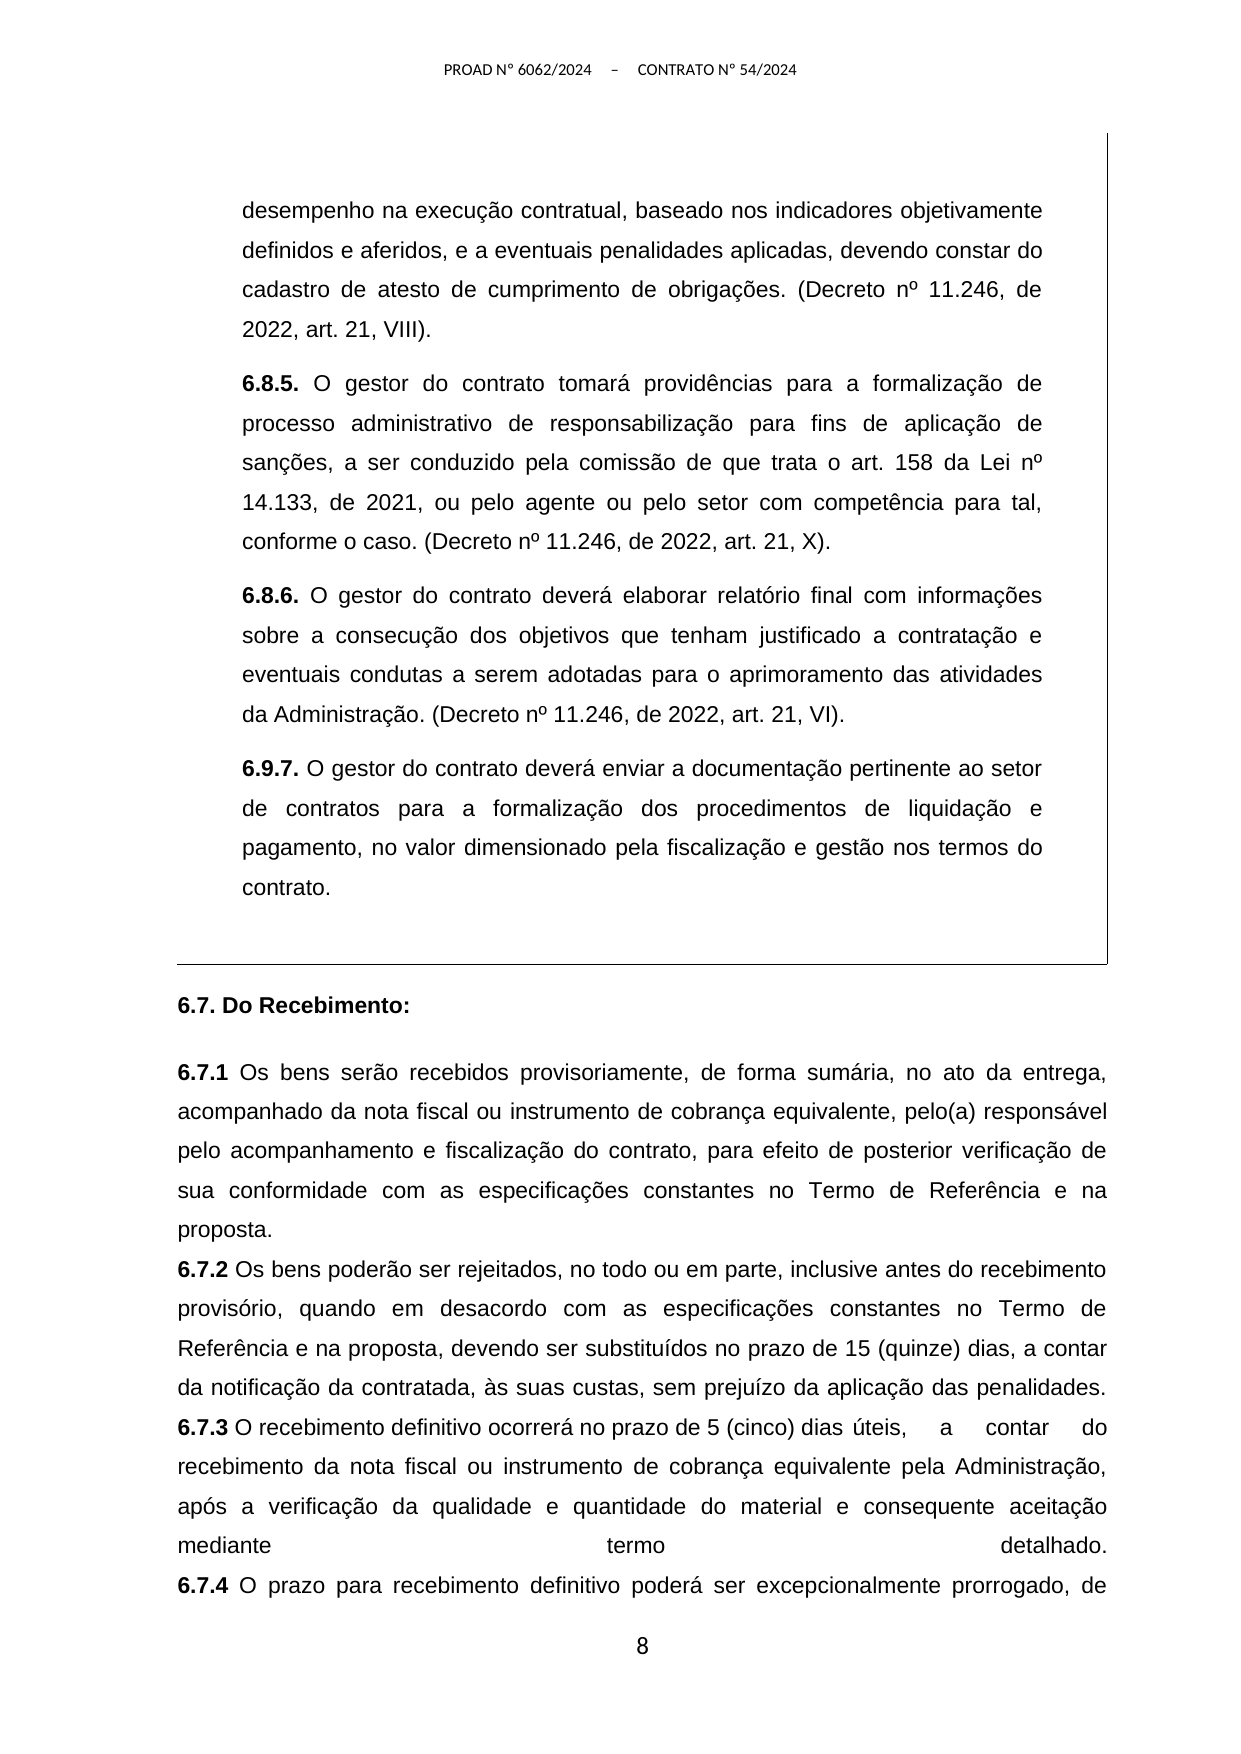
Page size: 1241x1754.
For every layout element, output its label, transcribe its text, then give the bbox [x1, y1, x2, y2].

text 6.8.6. O gestor do contrato deverá elaborar relatório final com informações sobre a consecução dos objetivos que tenham justificado a contratação e eventuais condutas a serem adotadas para o aprimoramento das atividades da Administração. (Decreto nº 11.246, de 2022, art. 21, VI). [177, 518, 1107, 691]
text 6.9.7. O gestor do contrato deverá enviar a documentação pertinente ao setor de contratos para a formalização dos procedimentos de liquidação e pagamento, no valor dimensionado pela fiscalização e gestão nos termos do contrato. [177, 691, 1107, 964]
text 6.9.4. O gestor do contrato emitirá documento comprobatório da avaliação realizada pelos fiscais técnico, administrativo e setorial quanto ao cumprimento de obrigações assumidas pelo contratado, com menção ao seu desempenho na execução contratual, baseado nos indicadores objetivamente definidos e aferidos, e a eventuais penalidades aplicadas, devendo constar do cadastro de atesto de cumprimento de obrigações. (Decreto nº 11.246, de 2022, art. 21, VIII). [177, 133, 1107, 306]
text 6.7.1 Os bens serão recebidos provisoriamente, de forma sumária, no ato da entrega, acompanhado da nota fiscal ou instrumento de cobrança equivalente, pelo(a) responsável pelo acompanhamento e fiscalização do contrato, para efeito de posterior verificação de sua conformidade com as especificações constantes no Termo de Referência e na proposta. 6.7.2 Os bens poderão ser rejeitados, no todo ou em parte, inclusive antes do recebimento provisório, quando em desacordo com as especificações constantes no Termo de Referência e na proposta, devendo ser substituídos no prazo de 15 (quinze) dias, a contar da notificação da contratada, às suas custas, sem prejuízo da aplicação das penalidades. 6.7.3 O recebimento definitivo ocorrerá no prazo de 5 (cinco) dias úteis, a contar do recebimento da nota fiscal ou instrumento de cobrança equivalente pela Administração, após a verificação da qualidade e quantidade do material e consequente aceitação mediante termo detalhado. 6.7.4 O prazo para recebimento definitivo poderá ser excepcionalmente prorrogado, de [177, 1058, 1107, 1598]
text 6.7. Do Recebimento: [177, 992, 1107, 1019]
text 6.8.5. O gestor do contrato tomará providências para a formalização de processo administrativo de responsabilização para fins de aplicação de sanções, a ser conduzido pela comissão de que trata o art. 158 da Lei nº 14.133, de 2021, ou pelo agente ou pelo setor com competência para tal, conforme o caso. (Decreto nº 11.246, de 2022, art. 21, X). [177, 306, 1107, 518]
